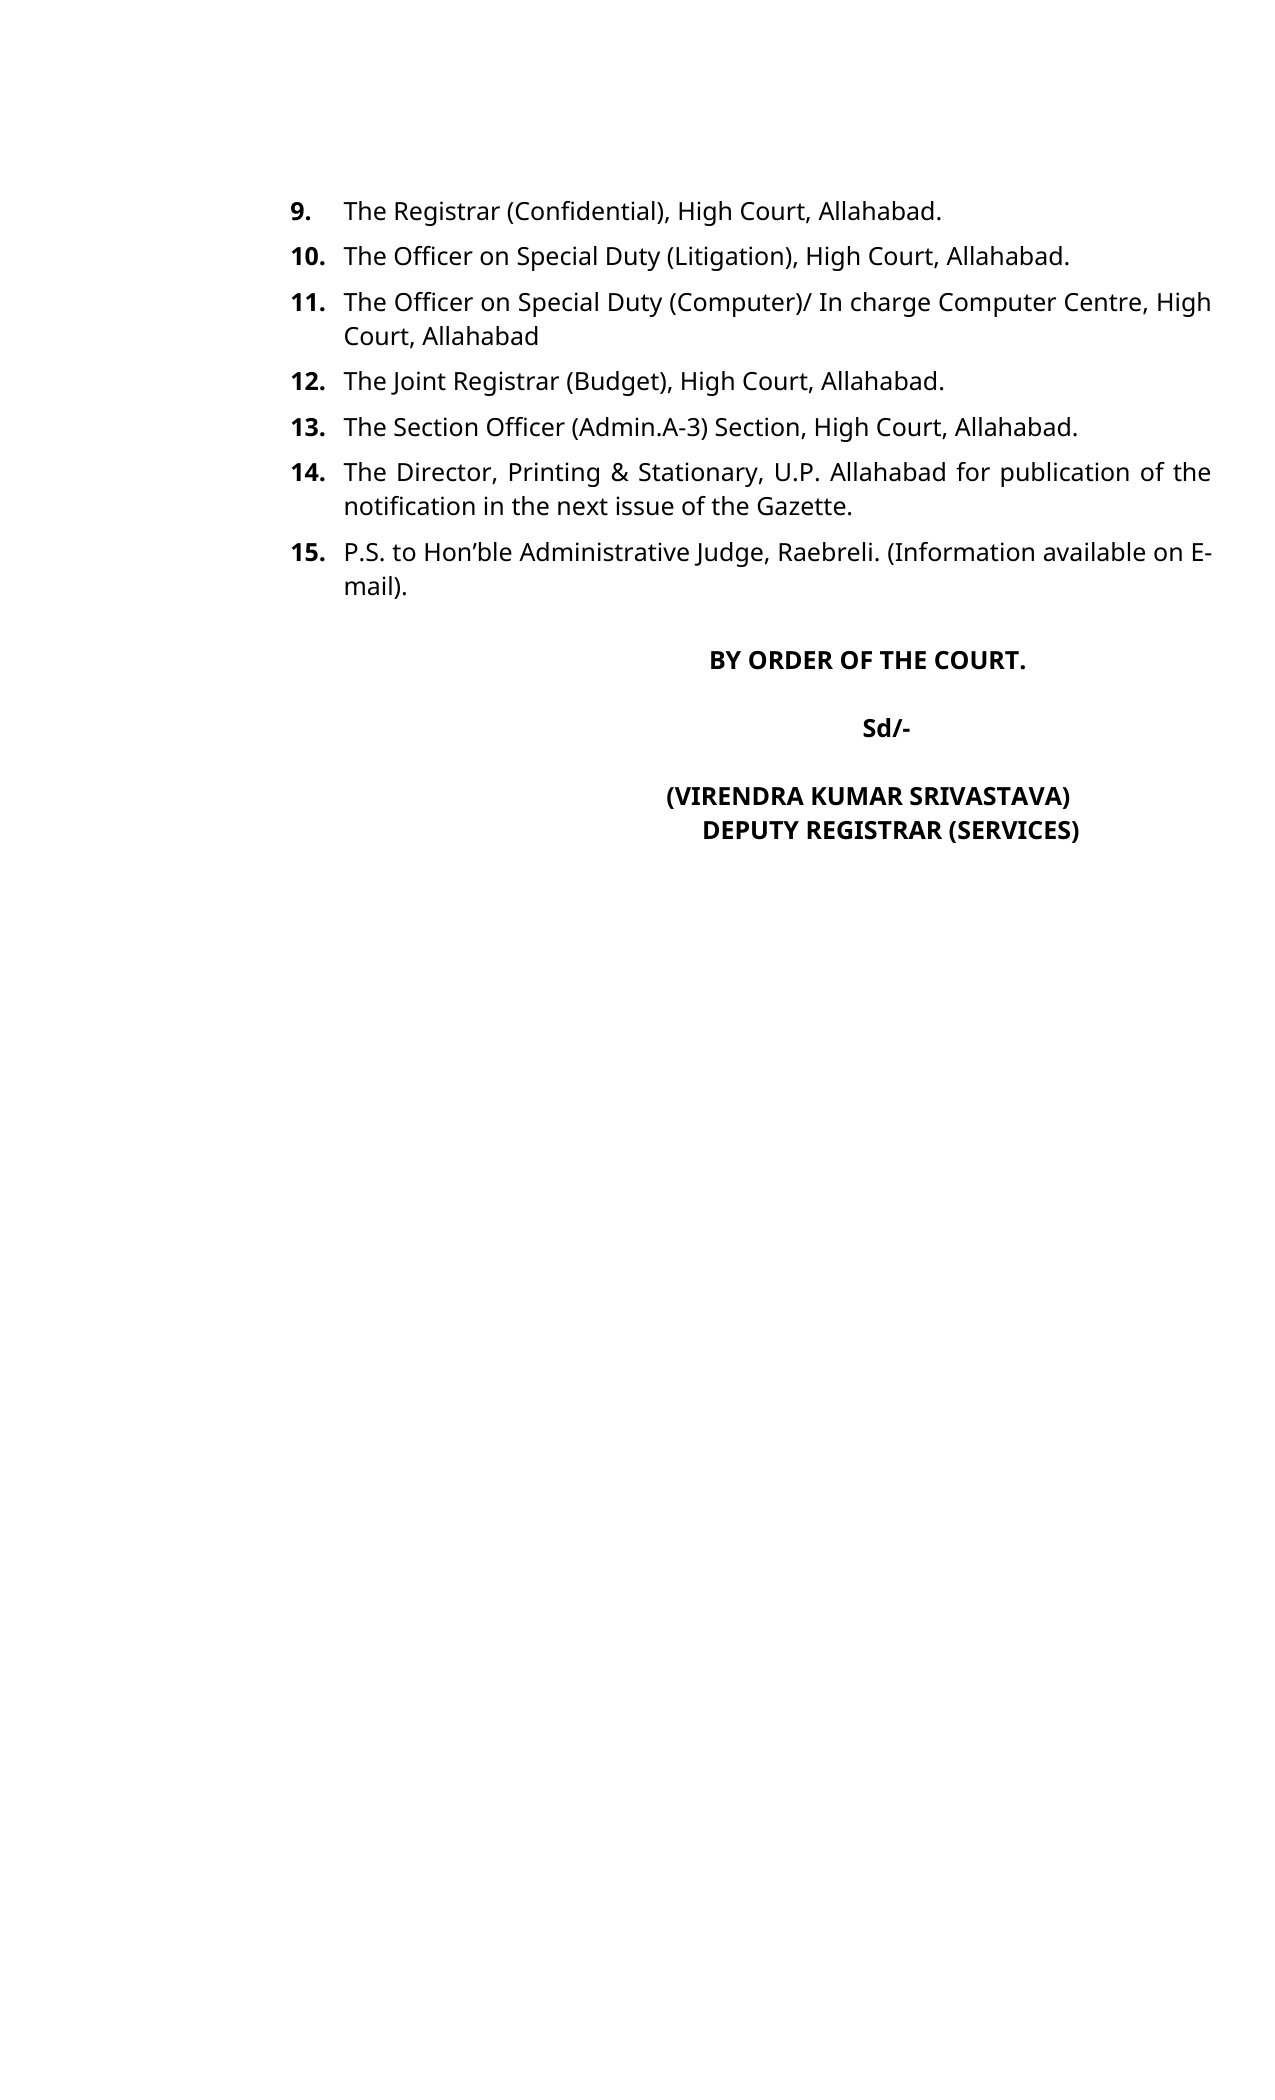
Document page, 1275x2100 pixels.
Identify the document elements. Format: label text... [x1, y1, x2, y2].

text Sd/- [187, 711, 1219, 744]
table_cell [284, 529, 337, 608]
table_cell [284, 233, 337, 278]
text DEPUTY REGISTRAR (SERVICES) [187, 813, 1219, 847]
table_cell [284, 279, 337, 358]
table_cell The Officer on Special Duty (Computer)/ In charge Computer Centre, High Court, Allahabad [338, 279, 1219, 358]
table_cell [284, 449, 337, 529]
table_cell P.S. to Hon’ble Administrative Judge, Raebreli. (Information available on E-mail). [338, 529, 1219, 608]
table_cell [284, 358, 337, 404]
table_cell The Director, Printing & Stationary, U.P. Allahabad for publication of the notification in the next issue of the Gazette. [338, 449, 1219, 529]
table_cell The Officer on Special Duty (Litigation), High Court, Allahabad. [338, 233, 1219, 278]
text BY ORDER OF THE COURT. [187, 642, 1219, 676]
table_cell [284, 404, 337, 449]
table_cell The Registrar (Confidential), High Court, Allahabad. [338, 187, 1219, 233]
table_cell The Section Officer (Admin.A-3) Section, High Court, Allahabad. [338, 404, 1219, 449]
text (VIRENDRA KUMAR SRIVASTAVA) [187, 779, 1219, 813]
table_cell The Joint Registrar (Budget), High Court, Allahabad. [338, 358, 1219, 404]
table_cell [284, 187, 337, 233]
